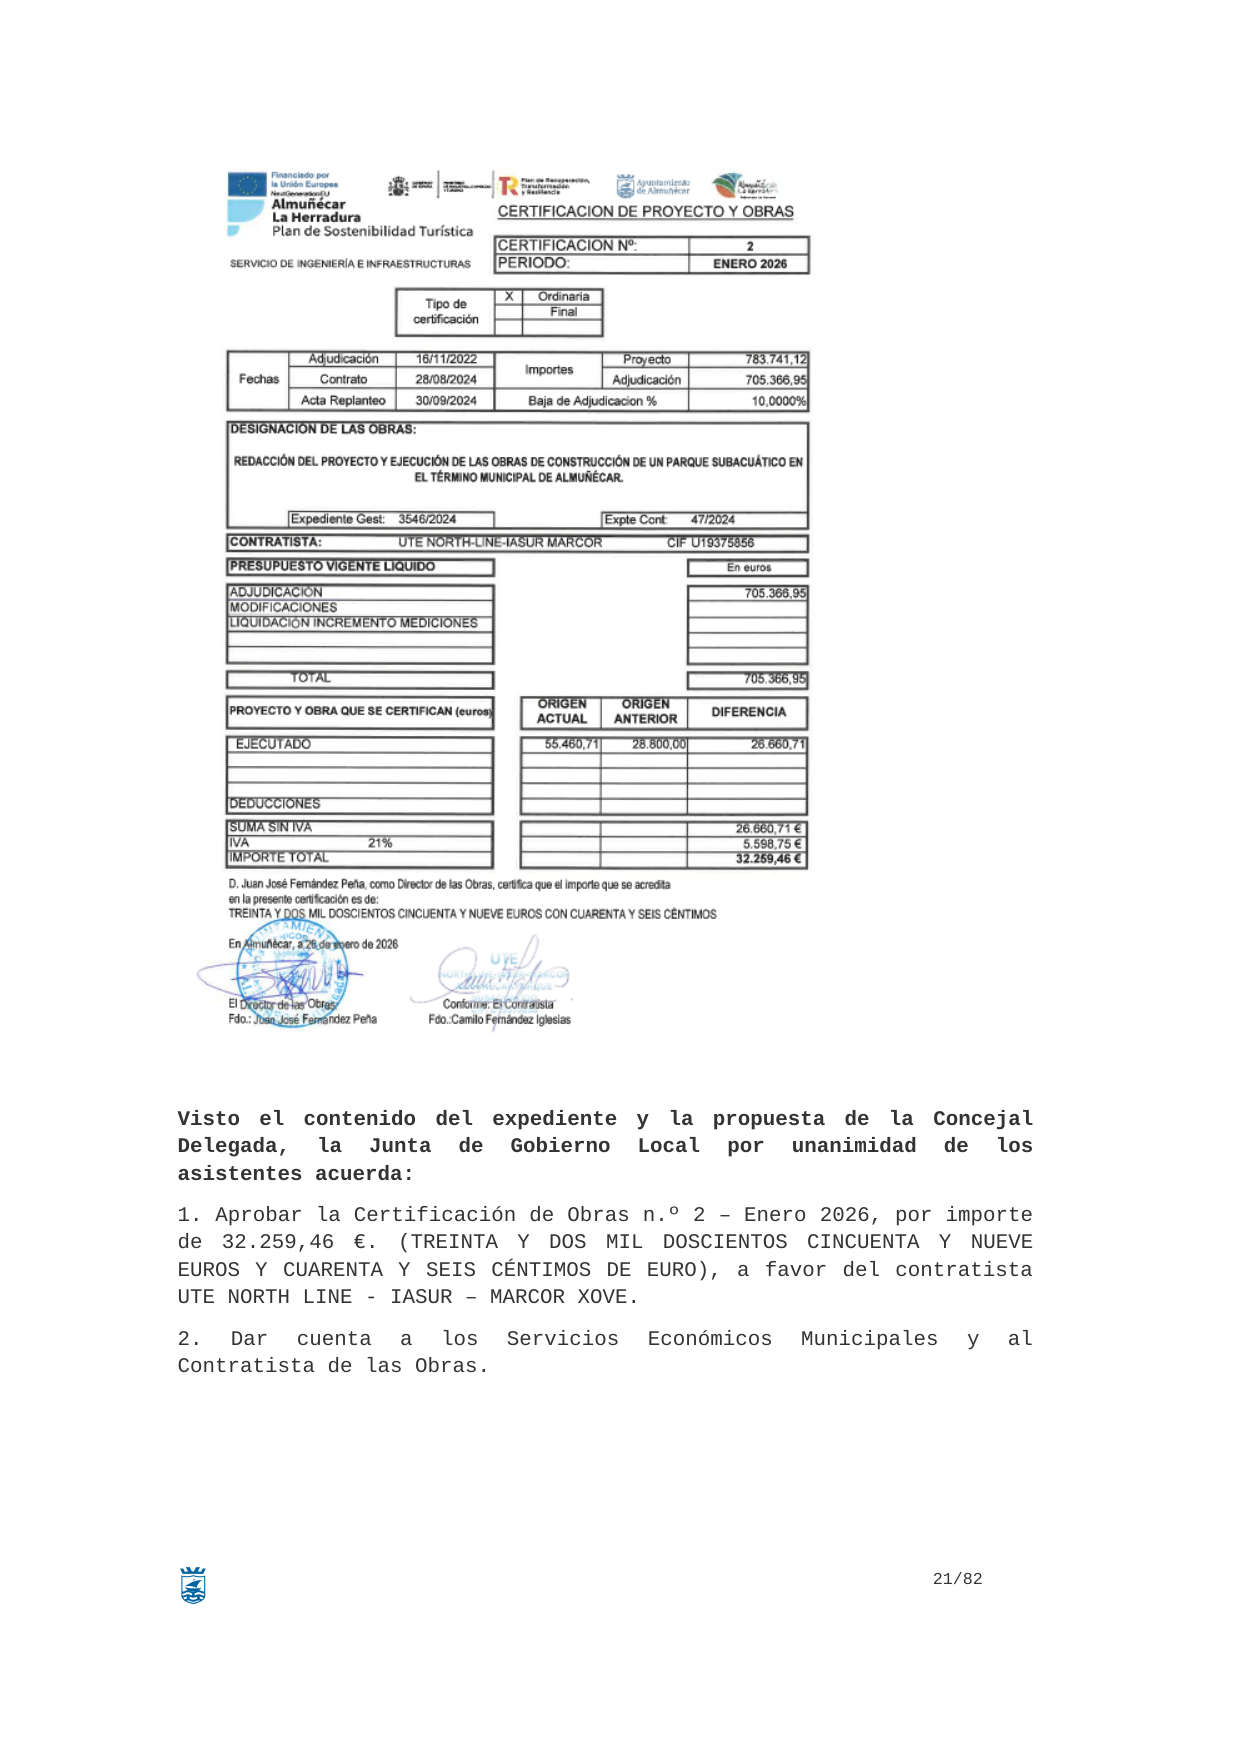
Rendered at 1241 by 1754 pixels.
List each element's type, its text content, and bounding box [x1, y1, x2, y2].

text 2. Dar cuenta a los Servicios Económicos Municipales y al Contratista de las Obras. [177, 1328, 1033, 1378]
text Visto el contenido del expediente y la propuesta de la Concejal Delegada, la Junta de Gobierno Local por unanimidad de los asistentes acuerda: [177, 1108, 1033, 1186]
picture [177, 1562, 208, 1607]
picture [177, 147, 827, 1049]
text 1. Aprobar la Certificación de Obras n.º 2 – Enero 2026, por importe de 32.259,46 €. (TREINTA Y DOS MIL DOSCIENTOS CINCUENTA Y NUEVE EUROS Y CUARENTA Y SEIS CÉNTIMOS DE EURO), a favor del contratista UTE NORTH LINE - IASUR – MARCOR XOVE. [177, 1204, 1033, 1309]
